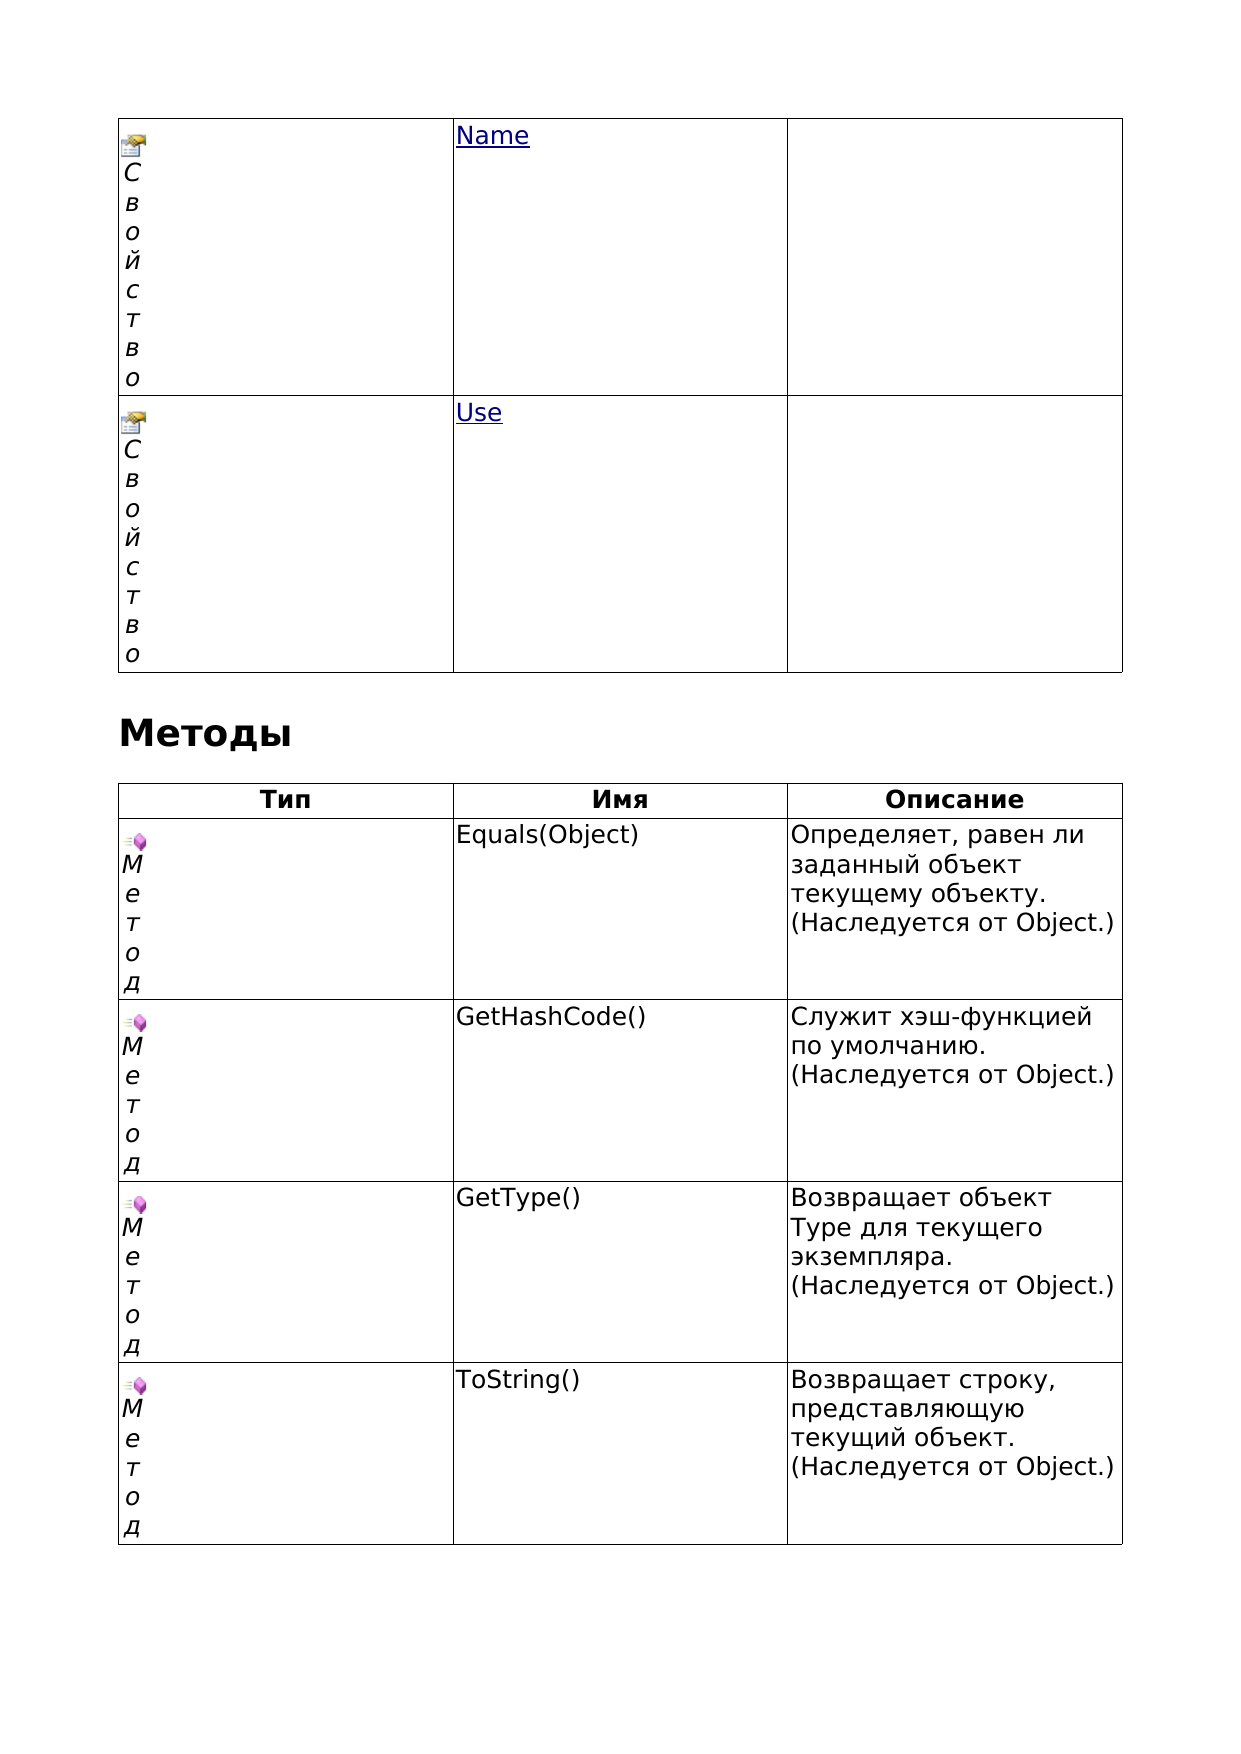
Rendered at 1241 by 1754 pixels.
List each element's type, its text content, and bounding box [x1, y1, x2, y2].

table_cell [119, 819, 453, 999]
table_cell Служит хэш-функцией по умолчанию. (Наследуется от Object.) [788, 1000, 1122, 1181]
table_cell [788, 396, 1122, 672]
table_cell Возвращает строку, представляющую текущий объект. (Наследуется от Object.) [788, 1363, 1122, 1543]
table_cell [119, 1000, 453, 1181]
table_cell Equals(Object) [454, 819, 787, 999]
table_cell Name [454, 119, 787, 395]
table_cell Определяет, равен ли заданный объект текущему объекту. (Наследуется от Object.) [788, 819, 1122, 999]
table_cell Возвращает объект Type для текущего экземпляра. (Наследуется от Object.) [788, 1182, 1122, 1362]
table_cell [788, 119, 1122, 395]
table_cell [119, 1182, 453, 1362]
picture [121, 833, 147, 851]
table_cell ToString() [454, 1363, 787, 1543]
table_cell GetType() [454, 1182, 787, 1362]
table_cell [119, 119, 453, 395]
table_cell GetHashCode() [454, 1000, 787, 1181]
picture [121, 1196, 147, 1214]
table_cell Use [454, 396, 787, 672]
table_cell [119, 1363, 453, 1543]
picture [121, 133, 147, 159]
subtitle Методы [118, 712, 1122, 755]
table_header Имя [454, 784, 787, 818]
picture [121, 1014, 147, 1032]
table_cell [119, 396, 453, 672]
picture [121, 410, 147, 436]
picture [121, 1377, 147, 1395]
table_header Тип [119, 784, 453, 818]
table_header Описание [788, 784, 1122, 818]
